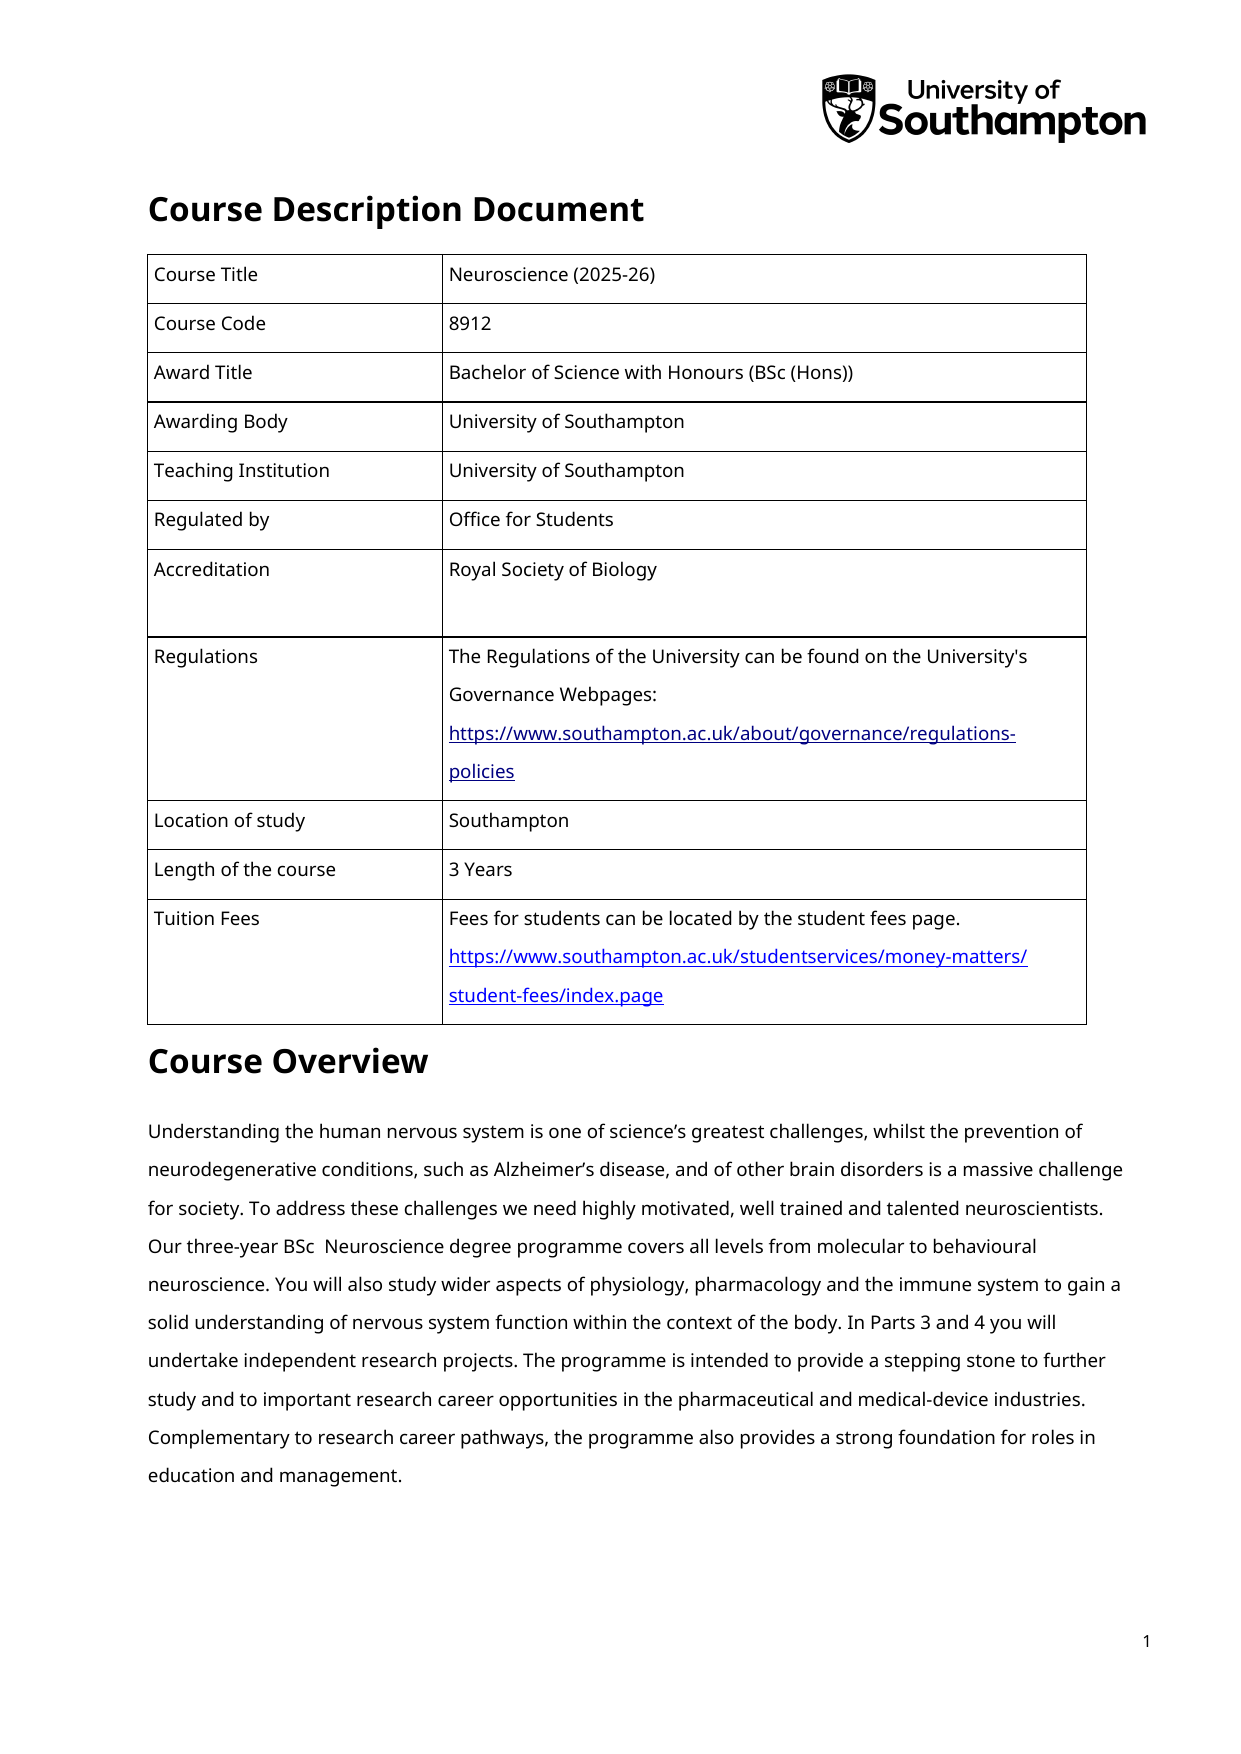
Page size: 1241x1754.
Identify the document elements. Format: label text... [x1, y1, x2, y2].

table_cell Location of study [148, 801, 442, 849]
table_cell Award Title [148, 353, 442, 401]
table_cell 8912 [443, 304, 1086, 352]
table_cell Length of the course [148, 850, 442, 898]
table_cell Awarding Body [148, 403, 442, 451]
table_cell Regulations [148, 638, 442, 800]
table_cell Accreditation [148, 550, 442, 636]
table_cell Regulated by [148, 501, 442, 549]
table_cell Fees for students can be located by the student fees page. https://www.southampton.ac.uk/studentservices/money-matters/student-fees/index.page [443, 900, 1086, 1024]
table_cell Bachelor of Science with Honours (BSc (Hons)) [443, 353, 1086, 401]
table_cell Teaching Institution [148, 452, 442, 500]
table_cell University of Southampton [443, 452, 1086, 500]
table_header Course Title [148, 255, 442, 303]
table_cell Royal Society of Biology [443, 550, 1086, 636]
table_header Neuroscience (2025-26) [443, 255, 1086, 303]
table_cell The Regulations of the University can be found on the University's Governance Webpages: https://www.southampton.ac.uk/about/governance/regulations-policies [443, 638, 1086, 800]
subtitle Course Description Document [148, 186, 1152, 231]
table_cell Southampton [443, 801, 1086, 849]
table_cell 3 Years [443, 850, 1086, 898]
table_cell Tuition Fees [148, 900, 442, 1024]
table_cell University of Southampton [443, 403, 1086, 451]
table_cell Office for Students [443, 501, 1086, 549]
subtitle Course Overview [148, 1038, 1152, 1083]
text Understanding the human nervous system is one of science’s greatest challenges, whilst the prevention of neurodegenerative conditions, such as Alzheimer’s disease, and of other brain disorders is a massive challenge for society. To address these challenges we need highly motivated, well trained and talented neuroscientists. Our three-year BSc Neuroscience degree programme covers all levels from molecular to behavioural neuroscience. You will also study wider aspects of physiology, pharmacology and the immune system to gain a solid understanding of nervous system function within the context of the body. In Parts 3 and 4 you will undertake independent research projects. The programme is intended to provide a stepping stone to further study and to important research career opportunities in the pharmaceutical and medical-device industries. Complementary to research career pathways, the programme also provides a strong foundation for roles in education and management. [148, 1118, 1145, 1488]
table_cell Course Code [148, 304, 442, 352]
